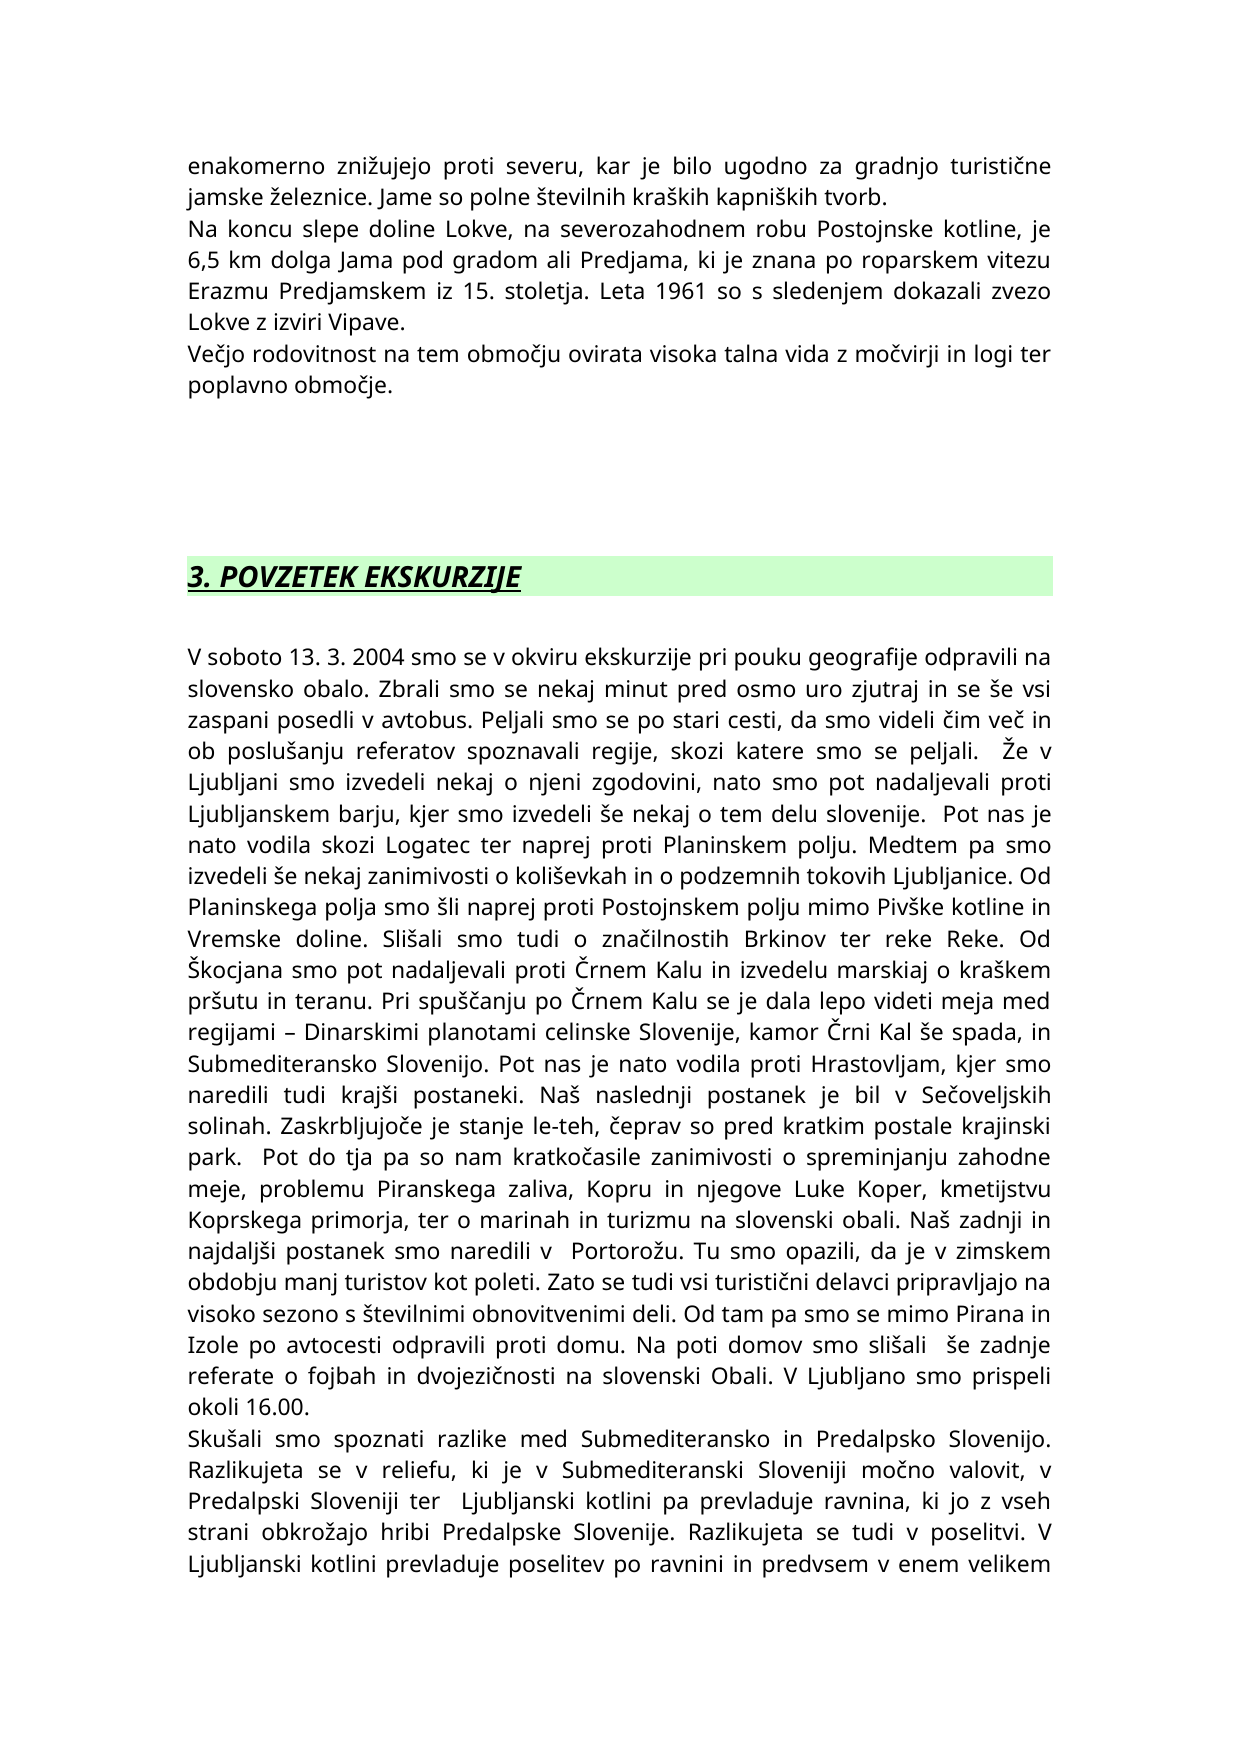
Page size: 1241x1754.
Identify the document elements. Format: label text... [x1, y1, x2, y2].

text enakomerno znižujejo proti severu, kar je bilo ugodno za gradnjo turistične jamske železnice. Jame so polne številnih kraških kapniških tvorb. [187, 150, 1053, 212]
text Večjo rodovitnost na tem območju ovirata visoka talna vida z močvirji in logi ter poplavno območje. [187, 337, 1053, 400]
text V soboto 13. 3. 2004 smo se v okviru ekskurzije pri pouku geografije odpravili na slovensko obalo. Zbrali smo se nekaj minut pred osmo uro zjutraj in se še vsi zaspani posedli v avtobus. Peljali smo se po stari cesti, da smo videli čim več in ob poslušanju referatov spoznavali regije, skozi katere smo se peljali. Že v Ljubljani smo izvedeli nekaj o njeni zgodovini, nato smo pot nadaljevali proti Ljubljanskem barju, kjer smo izvedeli še nekaj o tem delu slovenije. Pot nas je nato vodila skozi Logatec ter naprej proti Planinskem polju. Medtem pa smo izvedeli še nekaj zanimivosti o koliševkah in o podzemnih tokovih Ljubljanice. Od Planinskega polja smo šli naprej proti Postojnskem polju mimo Pivške kotline in Vremske doline. Slišali smo tudi o značilnostih Brkinov ter reke Reke. Od Škocjana smo pot nadaljevali proti Črnem Kalu in izvedelu marskiaj o kraškem pršutu in teranu. Pri spuščanju po Črnem Kalu se je dala lepo videti meja med regijami – Dinarskimi planotami celinske Slovenije, kamor Črni Kal še spada, in Submediteransko Slovenijo. Pot nas je nato vodila proti Hrastovljam, kjer smo naredili tudi krajši postaneki. Naš naslednji postanek je bil v Sečoveljskih solinah. Zaskrbljujoče je stanje le-teh, čeprav so pred kratkim postale krajinski park. Pot do tja pa so nam kratkočasile zanimivosti o spreminjanju zahodne meje, problemu Piranskega zaliva, Kopru in njegove Luke Koper, kmetijstvu Koprskega primorja, ter o marinah in turizmu na slovenski obali. Naš zadnji in najdaljši postanek smo naredili v Portorožu. Tu smo opazili, da je v zimskem obdobju manj turistov kot poleti. Zato se tudi vsi turistični delavci pripravljajo na visoko sezono s številnimi obnovitvenimi deli. Od tam pa smo se mimo Pirana in Izole po avtocesti odpravili proti domu. Na poti domov smo slišali še zadnje referate o fojbah in dvojezičnosti na slovenski Obali. V Ljubljano smo prispeli okoli 16.00. [187, 641, 1053, 1423]
text Na koncu slepe doline Lokve, na severozahodnem robu Postojnske kotline, je 6,5 km dolga Jama pod gradom ali Predjama, ki je znana po roparskem vitezu Erazmu Predjamskem iz 15. stoletja. Leta 1961 so s sledenjem dokazali zvezo Lokve z izviri Vipave. [187, 212, 1053, 337]
subtitle 3. POVZETEK EKSKURZIJE [187, 556, 1053, 596]
text Skušali smo spoznati razlike med Submediteransko in Predalpsko Slovenijo. Razlikujeta se v reliefu, ki je v Submediteranski Sloveniji močno valovit, v Predalpski Sloveniji ter Ljubljanski kotlini pa prevladuje ravnina, ki jo z vseh strani obkrožajo hribi Predalpske Slovenije. Razlikujeta se tudi v poselitvi. V Ljubljanski kotlini prevladuje poselitev po ravnini in predvsem v enem velikem [187, 1423, 1053, 1579]
